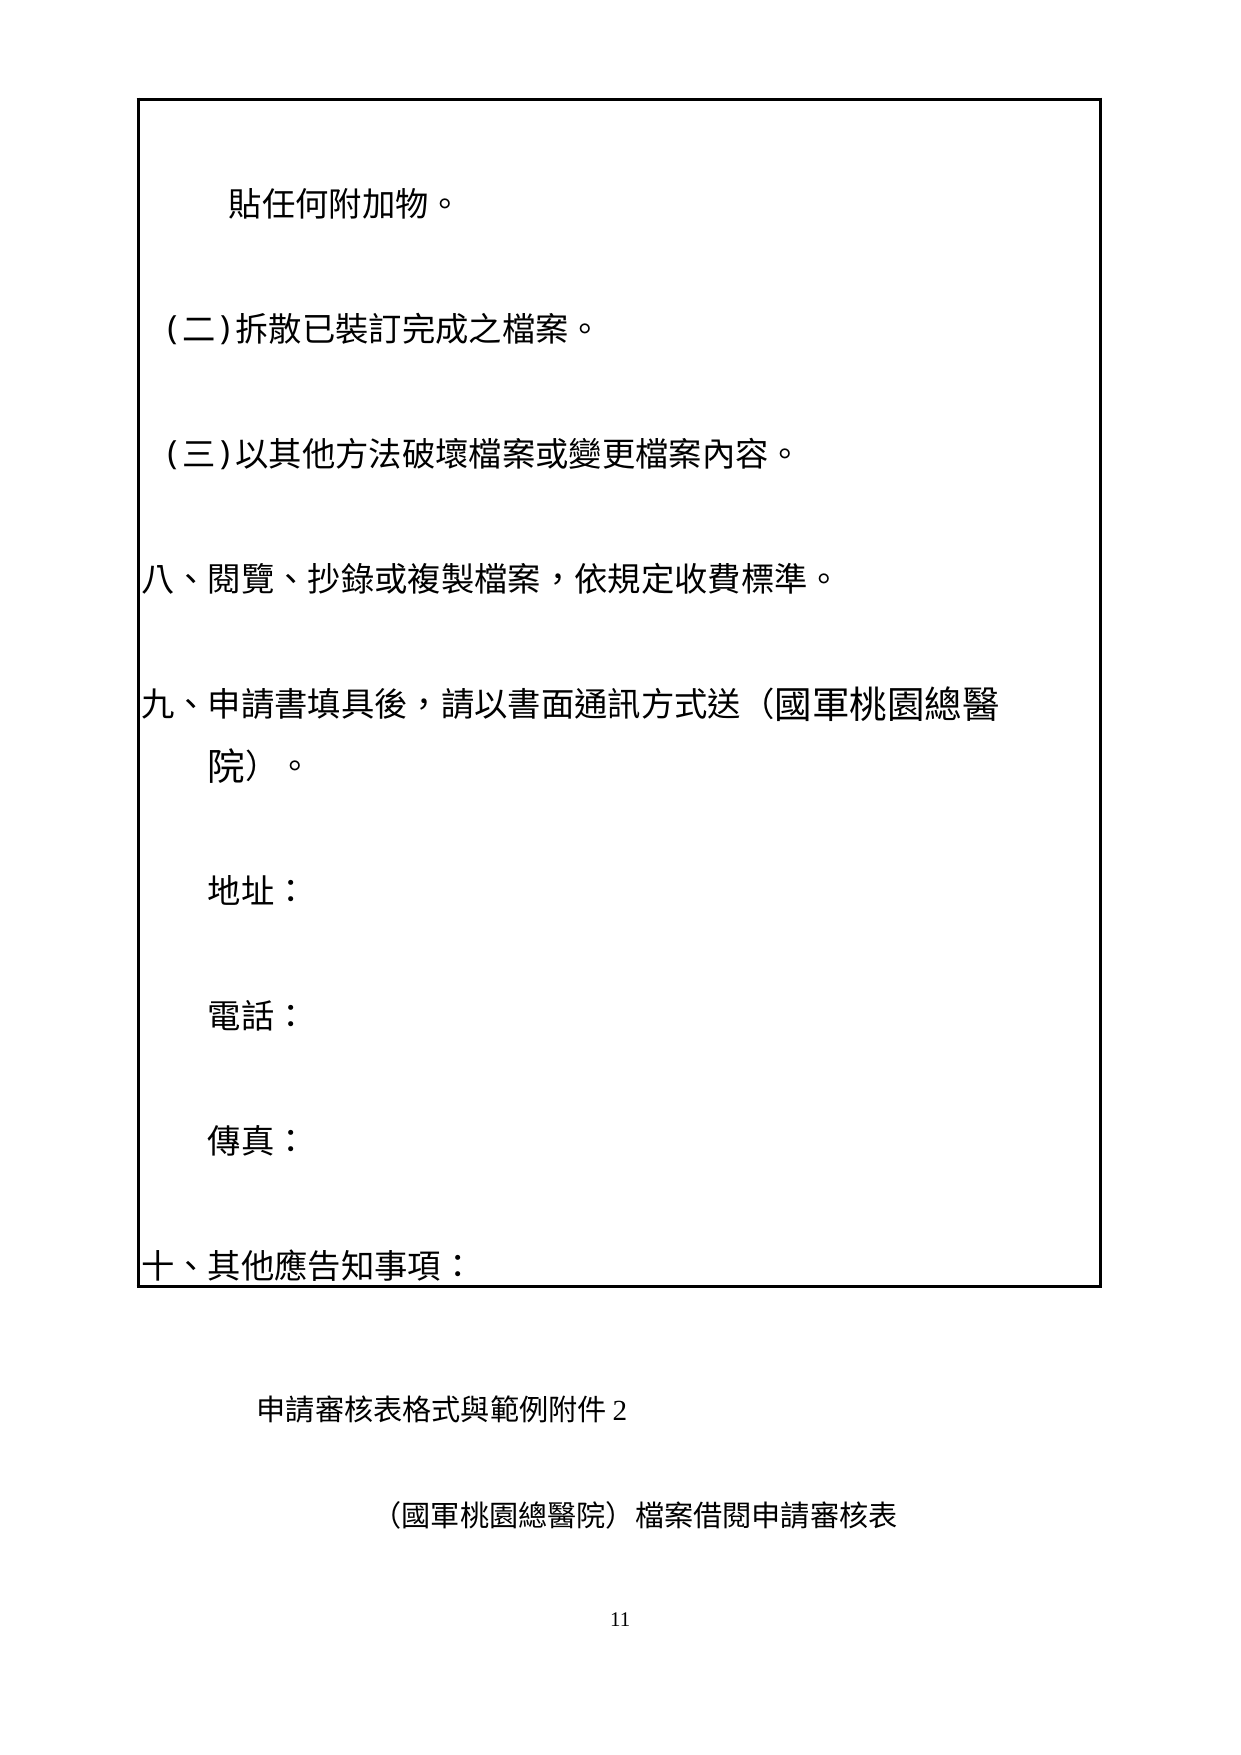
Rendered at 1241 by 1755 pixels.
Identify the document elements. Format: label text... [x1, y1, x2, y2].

text （國軍桃園總醫院）檔案借閱申請審核表 [148, 1472, 1093, 1535]
text 申請審核表格式與範例附件2 [256, 1386, 789, 1427]
text [241, 1379, 804, 1435]
table_cell 貼任何附加物。 (二)拆散已裝訂完成之檔案。 (三)以其他方法破壞檔案或變更檔案內容。 八、閱覽、抄錄或複製檔案，依規定收費標準。 九、申請書填具後，請以書面通訊方式送（國軍桃園總醫院）。 地址： 電話： 傳真： 十、其他應告知事項： [140, 101, 1099, 1285]
